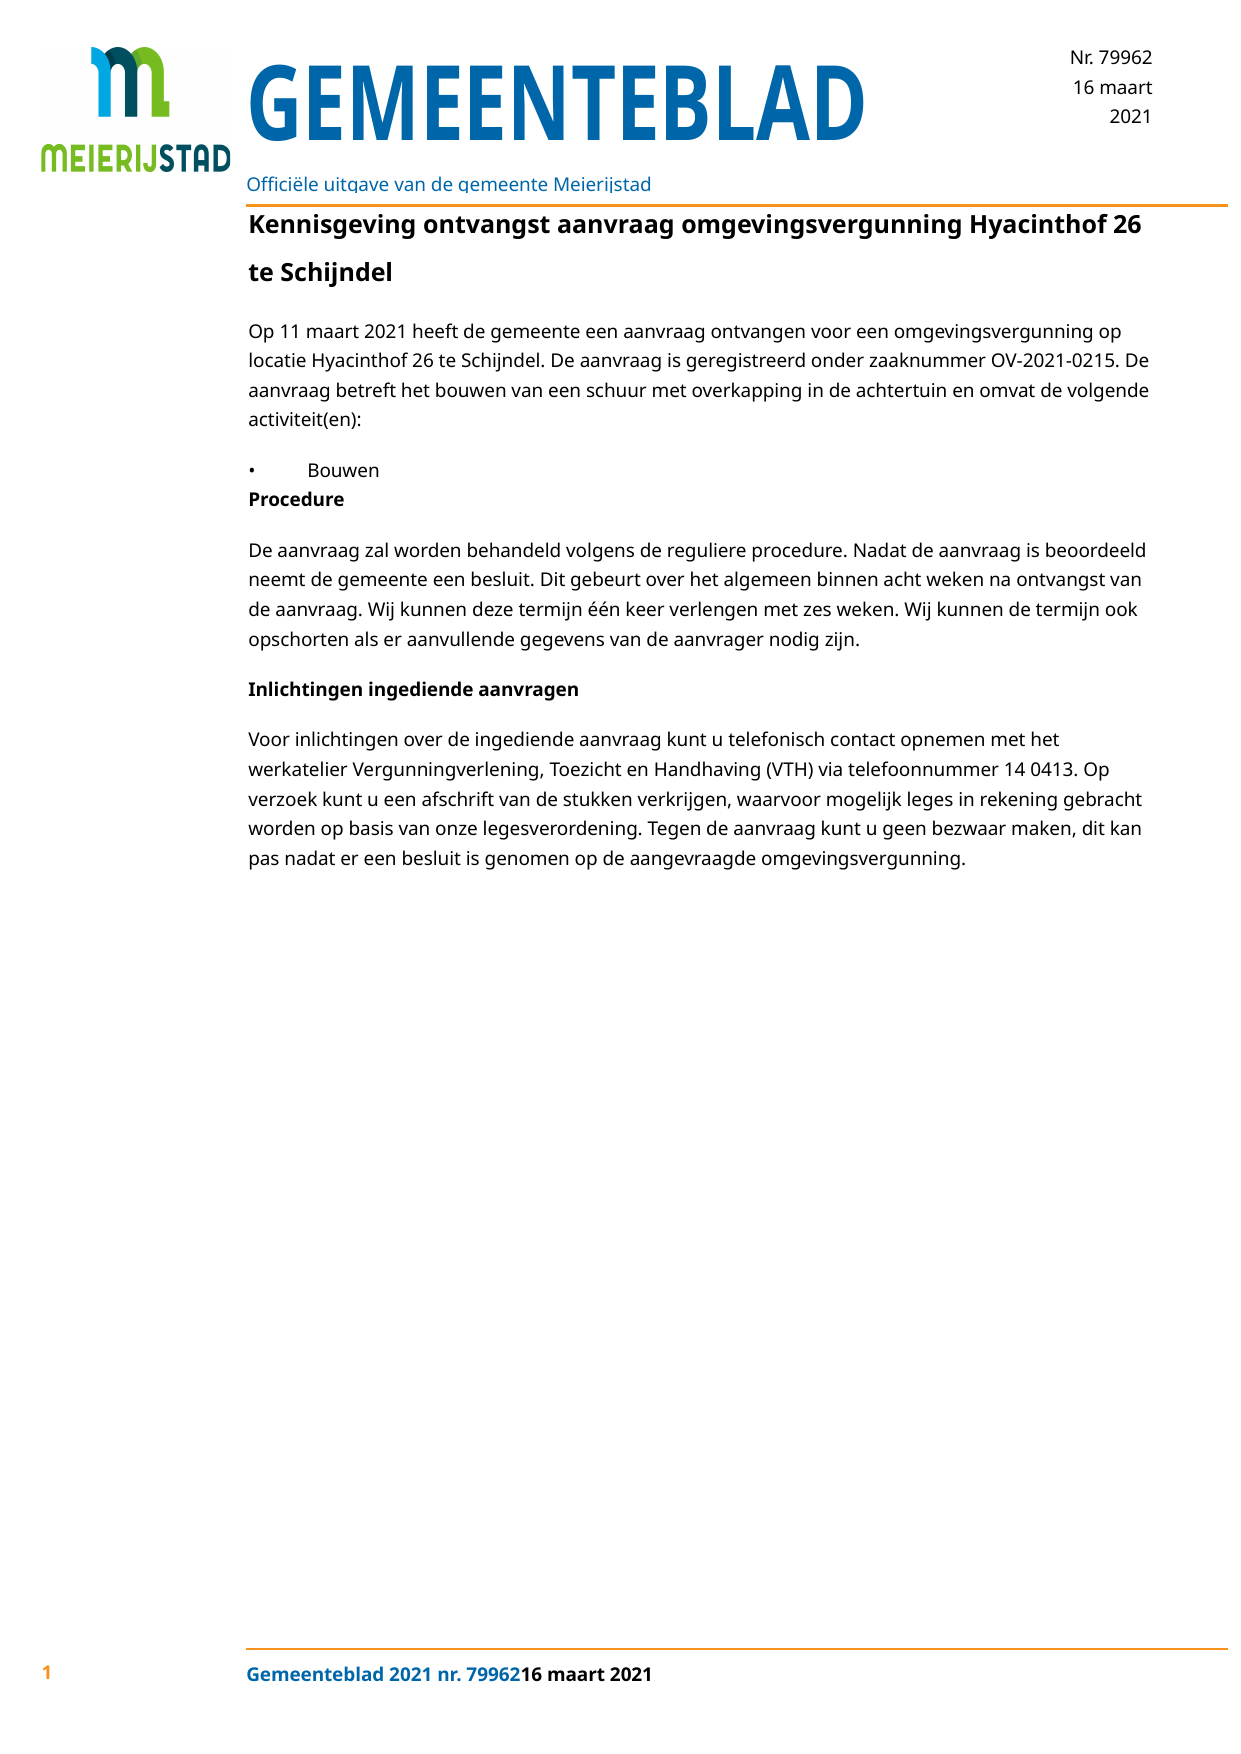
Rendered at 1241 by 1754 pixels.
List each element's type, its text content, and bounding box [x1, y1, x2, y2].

picture [41, 47, 231, 172]
text De aanvraag zal worden behandeld volgens de reguliere procedure. Nadat de aanvraag is beoordeeld neemt de gemeente een besluit. Dit gebeurt over het algemeen binnen acht weken na ontvangst van de aanvraag. Wij kunnen deze termijn één keer verlengen met zes weken. Wij kunnen de termijn ook opschorten als er aanvullende gegevens van de aanvrager nodig zijn. [248, 537, 1152, 652]
text Voor inlichtingen over de ingediende aanvraag kunt u telefonisch contact opnemen met het werkatelier Vergunningverlening, Toezicht en Handhaving (VTH) via telefoonnummer 14 0413. Op verzoek kunt u een afschrift van de stukken verkrijgen, waarvoor mogelijk leges in rekening gebracht worden op basis van onze legesverordening. Tegen de aanvraag kunt u geen bezwaar maken, dit kan pas nadat er een besluit is genomen op de aangevraagde omgevingsvergunning. [248, 727, 1152, 871]
list Bouwen [248, 457, 1152, 483]
text Inlichtingen ingediende aanvragen [248, 676, 1152, 702]
text Kennisgeving ontvangst aanvraag omgevingsvergunning Hyacinthof 26 te Schijndel [248, 207, 1152, 288]
text Procedure [248, 487, 1152, 512]
text Op 11 maart 2021 heeft de gemeente een aanvraag ontvangen voor een omgevingsvergunning op locatie Hyacinthof 26 te Schijndel. De aanvraag is geregistreerd onder zaaknummer OV-2021-0215. De aanvraag betreft het bouwen van een schuur met overkapping in de achtertuin en omvat de volgende activiteit(en): [248, 318, 1152, 432]
